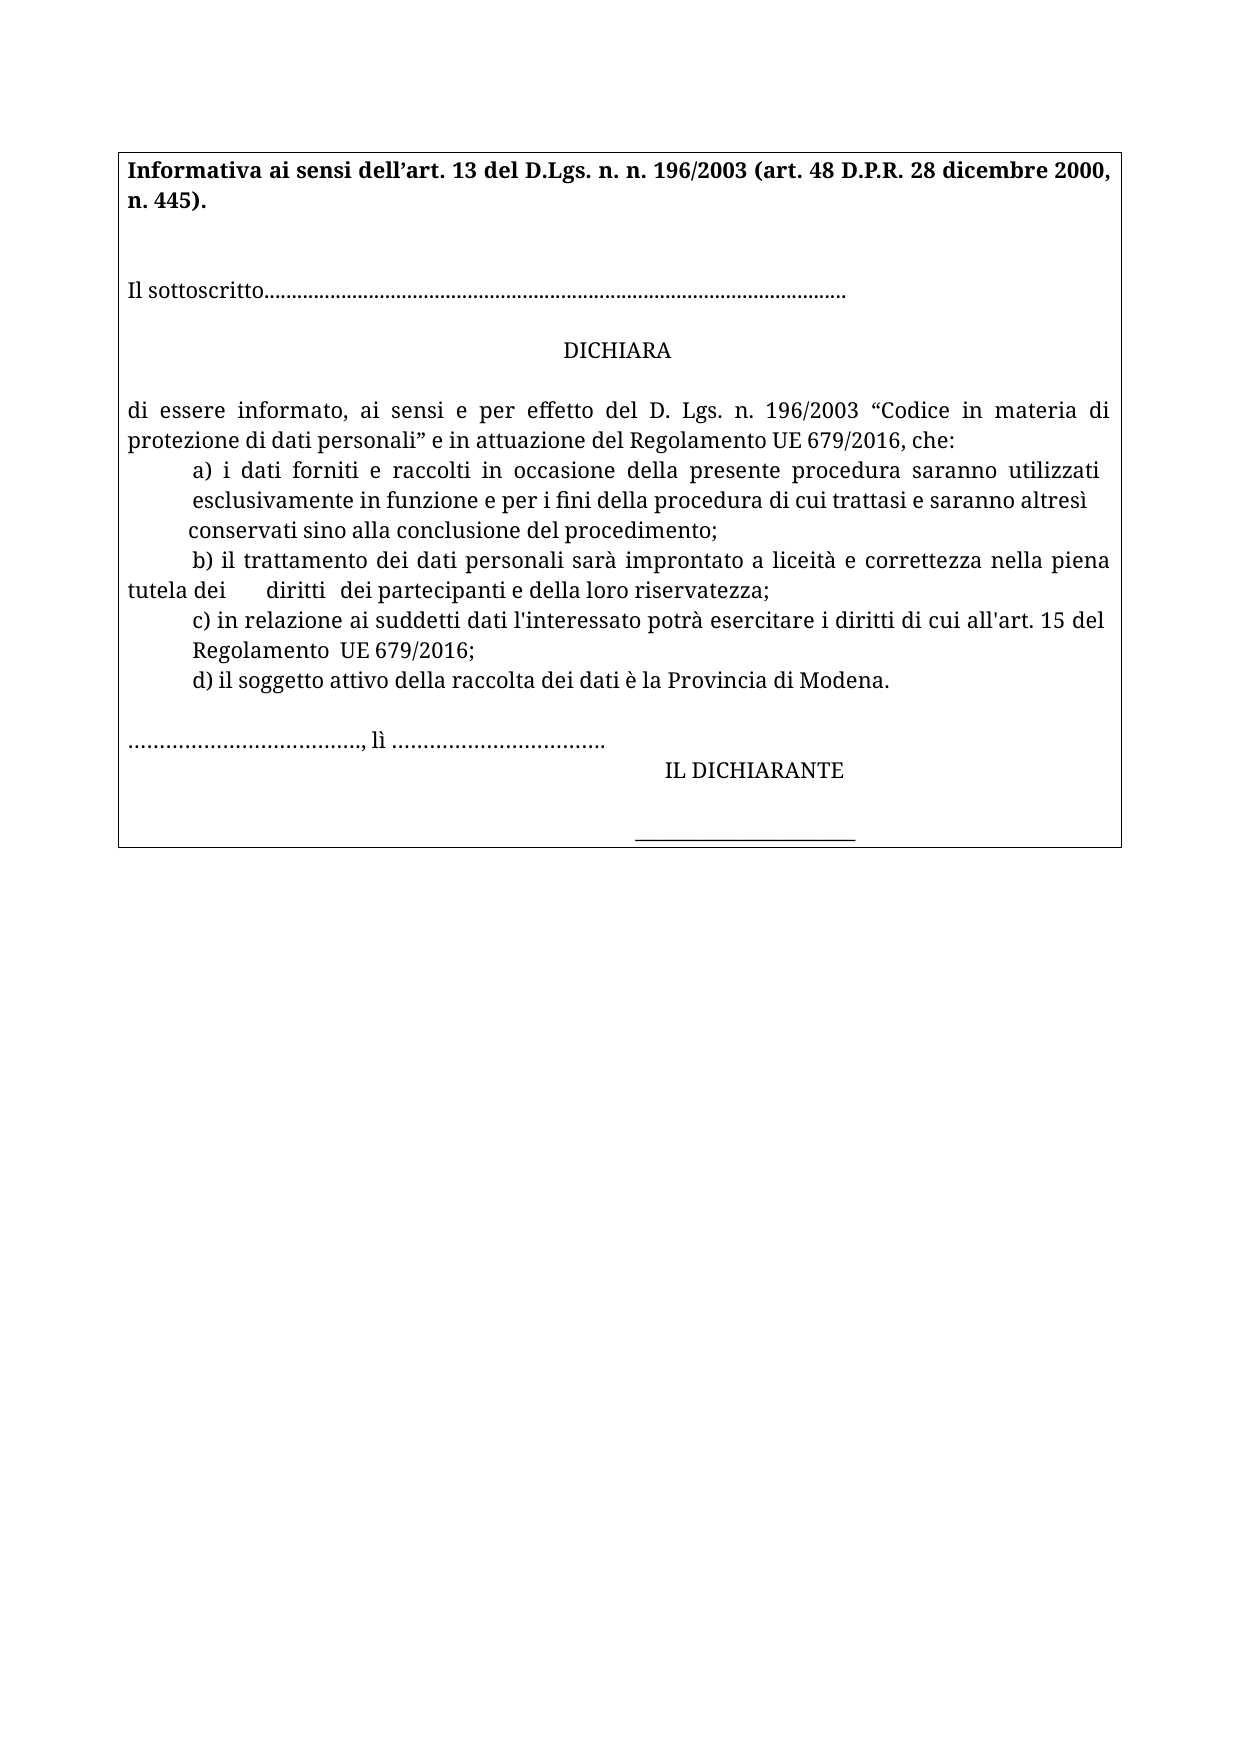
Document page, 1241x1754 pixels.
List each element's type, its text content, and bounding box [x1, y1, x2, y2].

text c) in relazione ai suddetti dati l'interessato potrà esercitare i diritti di cui all'art. 15 del Regolamento UE 679/2016; [119, 602, 1121, 662]
text ______________________ [119, 812, 1121, 847]
text ………………………………., lì ……………………………. [119, 722, 1121, 752]
text di essere informato, ai sensi e per effetto del D. Lgs. n. 196/2003 “Codice in materia di protezione di dati personali” e in attuazione del Regolamento UE 679/2016, che: [119, 392, 1121, 452]
text a) i dati forniti e raccolti in occasione della presente procedura saranno utilizzati esclusivamente in funzione e per i fini della procedura di cui trattasi e saranno altresì [119, 452, 1121, 512]
text Il sottoscritto.......................................................................................................... [119, 272, 1121, 305]
text conservati sino alla conclusione del procedimento; [119, 512, 1121, 542]
text b) il trattamento dei dati personali sarà improntato a liceità e correttezza nella piena tutela dei diritti dei partecipanti e della loro riservatezza; [119, 542, 1121, 602]
text DICHIARA [119, 332, 1121, 365]
text Informativa ai sensi dell’art. 13 del D.Lgs. n. n. 196/2003 (art. 48 D.P.R. 28 dicembre 2000, n. 445). [119, 153, 1121, 215]
text IL DICHIARANTE [119, 752, 1121, 785]
text d) il soggetto attivo della raccolta dei dati è la Provincia di Modena. [119, 662, 1121, 695]
